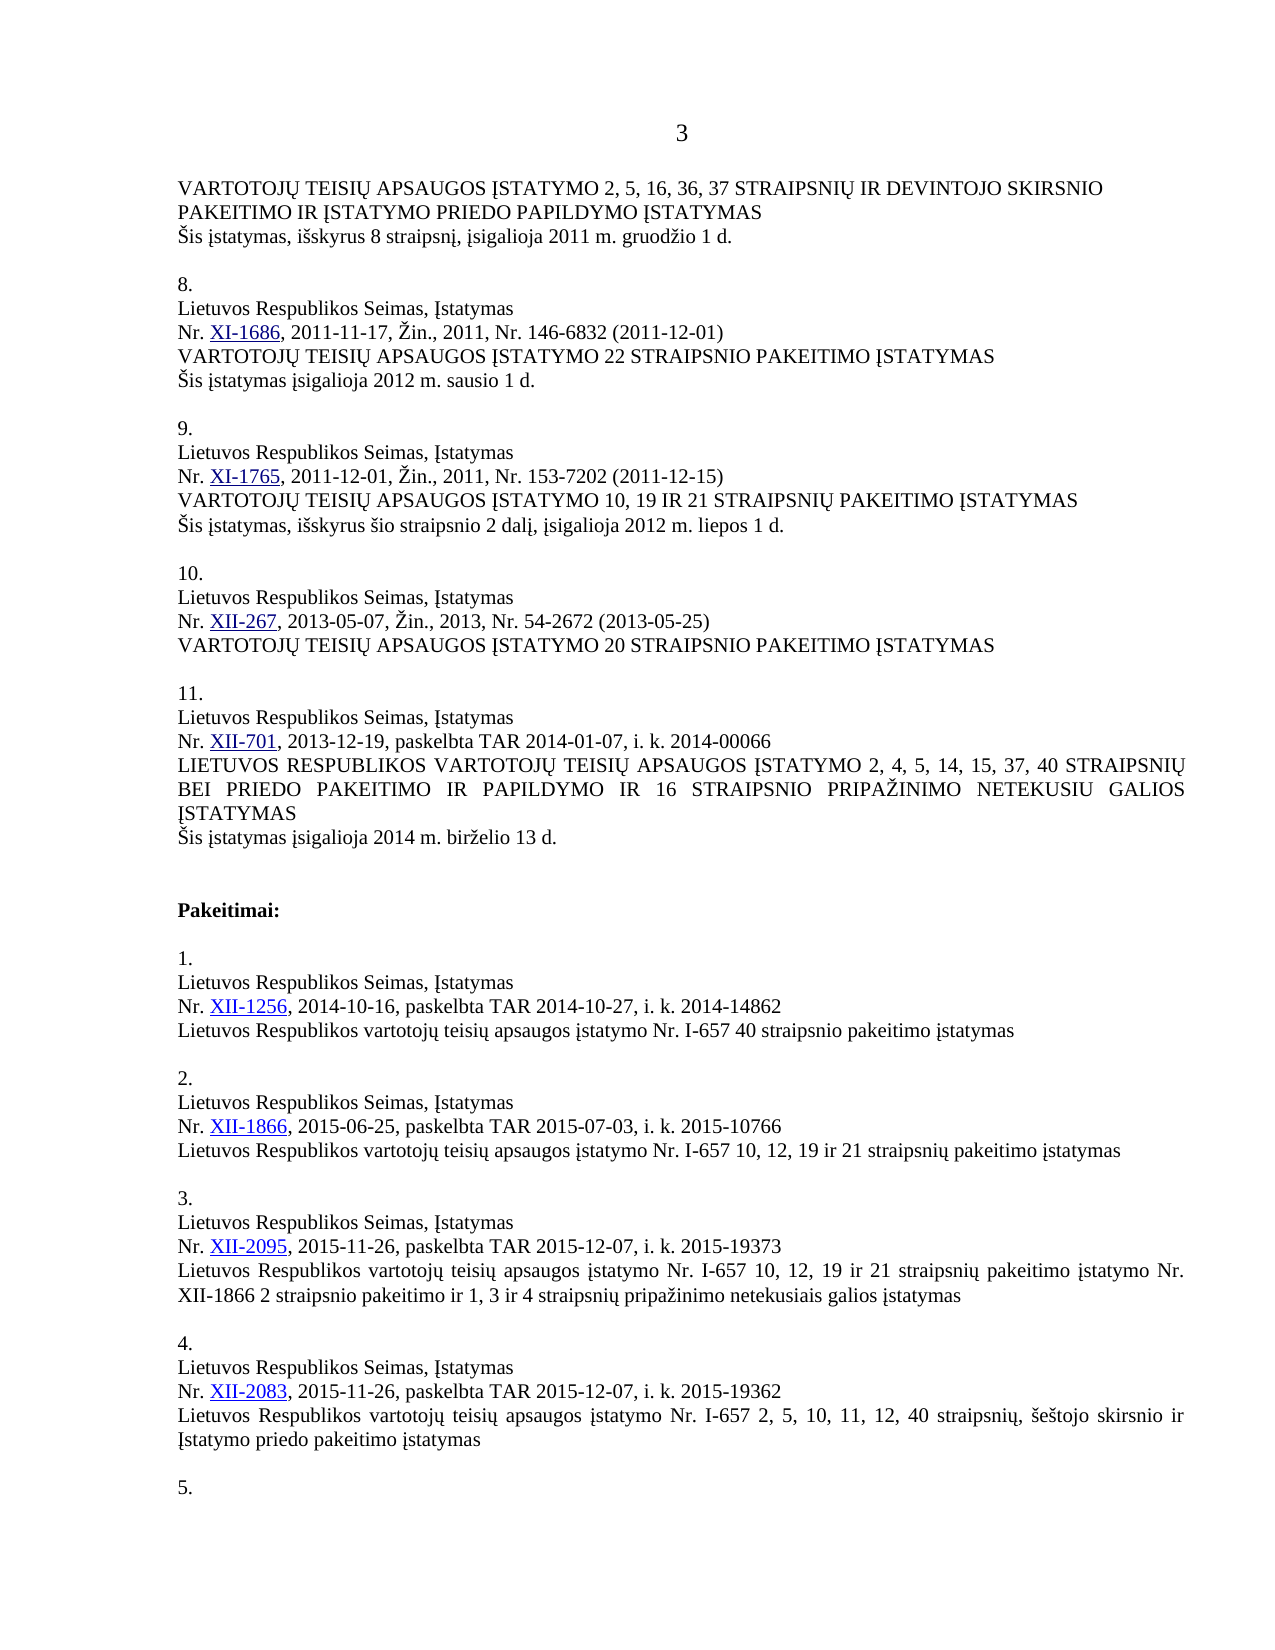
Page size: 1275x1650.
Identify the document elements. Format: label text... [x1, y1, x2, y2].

text 3. [177, 1186, 1186, 1210]
text Nr. XII-2083, 2015-11-26, paskelbta TAR 2015-12-07, i. k. 2015-19362 [177, 1379, 1186, 1403]
text Lietuvos Respublikos vartotojų teisių apsaugos įstatymo Nr. I-657 40 straipsnio pakeitimo įstatymas [177, 1018, 1186, 1042]
text Nr. XII-267, 2013-05-07, Žin., 2013, Nr. 54-2672 (2013-05-25) [177, 609, 1186, 633]
text Šis įstatymas įsigalioja 2012 m. sausio 1 d. [177, 368, 1186, 392]
text Lietuvos Respublikos vartotojų teisių apsaugos įstatymo Nr. I-657 10, 12, 19 ir 21 straipsnių pakeitimo įstatymo Nr. XII-1866 2 straipsnio pakeitimo ir 1, 3 ir 4 straipsnių pripažinimo netekusiais galios įstatymas [177, 1258, 1186, 1307]
text 5. [177, 1475, 1186, 1499]
text 11. [177, 681, 1186, 705]
text Lietuvos Respublikos vartotojų teisių apsaugos įstatymo Nr. I-657 10, 12, 19 ir 21 straipsnių pakeitimo įstatymas [177, 1138, 1186, 1162]
text Lietuvos Respublikos Seimas, Įstatymas [177, 1090, 1186, 1114]
text Nr. XI-1686, 2011-11-17, Žin., 2011, Nr. 146-6832 (2011-12-01) [177, 320, 1186, 344]
text Nr. XII-1256, 2014-10-16, paskelbta TAR 2014-10-27, i. k. 2014-14862 [177, 994, 1186, 1018]
text Nr. XII-1866, 2015-06-25, paskelbta TAR 2015-07-03, i. k. 2015-10766 [177, 1114, 1186, 1138]
text Nr. XII-2095, 2015-11-26, paskelbta TAR 2015-12-07, i. k. 2015-19373 [177, 1234, 1186, 1258]
text 4. [177, 1331, 1186, 1355]
text Šis įstatymas, išskyrus 8 straipsnį, įsigalioja 2011 m. gruodžio 1 d. [177, 224, 1186, 248]
text Lietuvos Respublikos Seimas, Įstatymas [177, 585, 1186, 609]
text VARTOTOJŲ TEISIŲ APSAUGOS ĮSTATYMO 22 STRAIPSNIO PAKEITIMO ĮSTATYMAS [177, 344, 1186, 368]
text Lietuvos Respublikos Seimas, Įstatymas [177, 705, 1186, 729]
text Šis įstatymas, išskyrus šio straipsnio 2 dalį, įsigalioja 2012 m. liepos 1 d. [177, 512, 1186, 537]
text 2. [177, 1066, 1186, 1090]
text Lietuvos Respublikos Seimas, Įstatymas [177, 296, 1186, 320]
text Lietuvos Respublikos Seimas, Įstatymas [177, 1210, 1186, 1234]
text Nr. XII-701, 2013-12-19, paskelbta TAR 2014-01-07, i. k. 2014-00066 [177, 729, 1186, 753]
text Lietuvos Respublikos Seimas, Įstatymas [177, 1355, 1186, 1379]
text Lietuvos Respublikos Seimas, Įstatymas [177, 440, 1186, 464]
text VARTOTOJŲ TEISIŲ APSAUGOS ĮSTATYMO 10, 19 IR 21 STRAIPSNIŲ PAKEITIMO ĮSTATYMAS [177, 488, 1186, 512]
text Šis įstatymas įsigalioja 2014 m. birželio 13 d. [177, 825, 1186, 849]
text VARTOTOJŲ TEISIŲ APSAUGOS ĮSTATYMO 2, 5, 16, 36, 37 STRAIPSNIŲ IR DEVINTOJO SKIRSNIO PAKEITIMO IR ĮSTATYMO PRIEDO PAPILDYMO ĮSTATYMAS [177, 176, 1186, 224]
text Nr. XI-1765, 2011-12-01, Žin., 2011, Nr. 153-7202 (2011-12-15) [177, 464, 1186, 488]
text LIETUVOS RESPUBLIKOS VARTOTOJŲ TEISIŲ APSAUGOS ĮSTATYMO 2, 4, 5, 14, 15, 37, 40 STRAIPSNIŲ BEI PRIEDO PAKEITIMO IR PAPILDYMO IR 16 STRAIPSNIO PRIPAŽINIMO NETEKUSIU GALIOS ĮSTATYMAS [177, 753, 1186, 825]
text Lietuvos Respublikos Seimas, Įstatymas [177, 970, 1186, 994]
text 9. [177, 416, 1186, 440]
text Lietuvos Respublikos vartotojų teisių apsaugos įstatymo Nr. I-657 2, 5, 10, 11, 12, 40 straipsnių, šeštojo skirsnio ir Įstatymo priedo pakeitimo įstatymas [177, 1403, 1186, 1451]
text VARTOTOJŲ TEISIŲ APSAUGOS ĮSTATYMO 20 STRAIPSNIO PAKEITIMO ĮSTATYMAS [177, 633, 1186, 657]
text 1. [177, 946, 1186, 970]
text 8. [177, 272, 1186, 296]
text 10. [177, 561, 1186, 585]
text Pakeitimai: [177, 897, 1186, 922]
